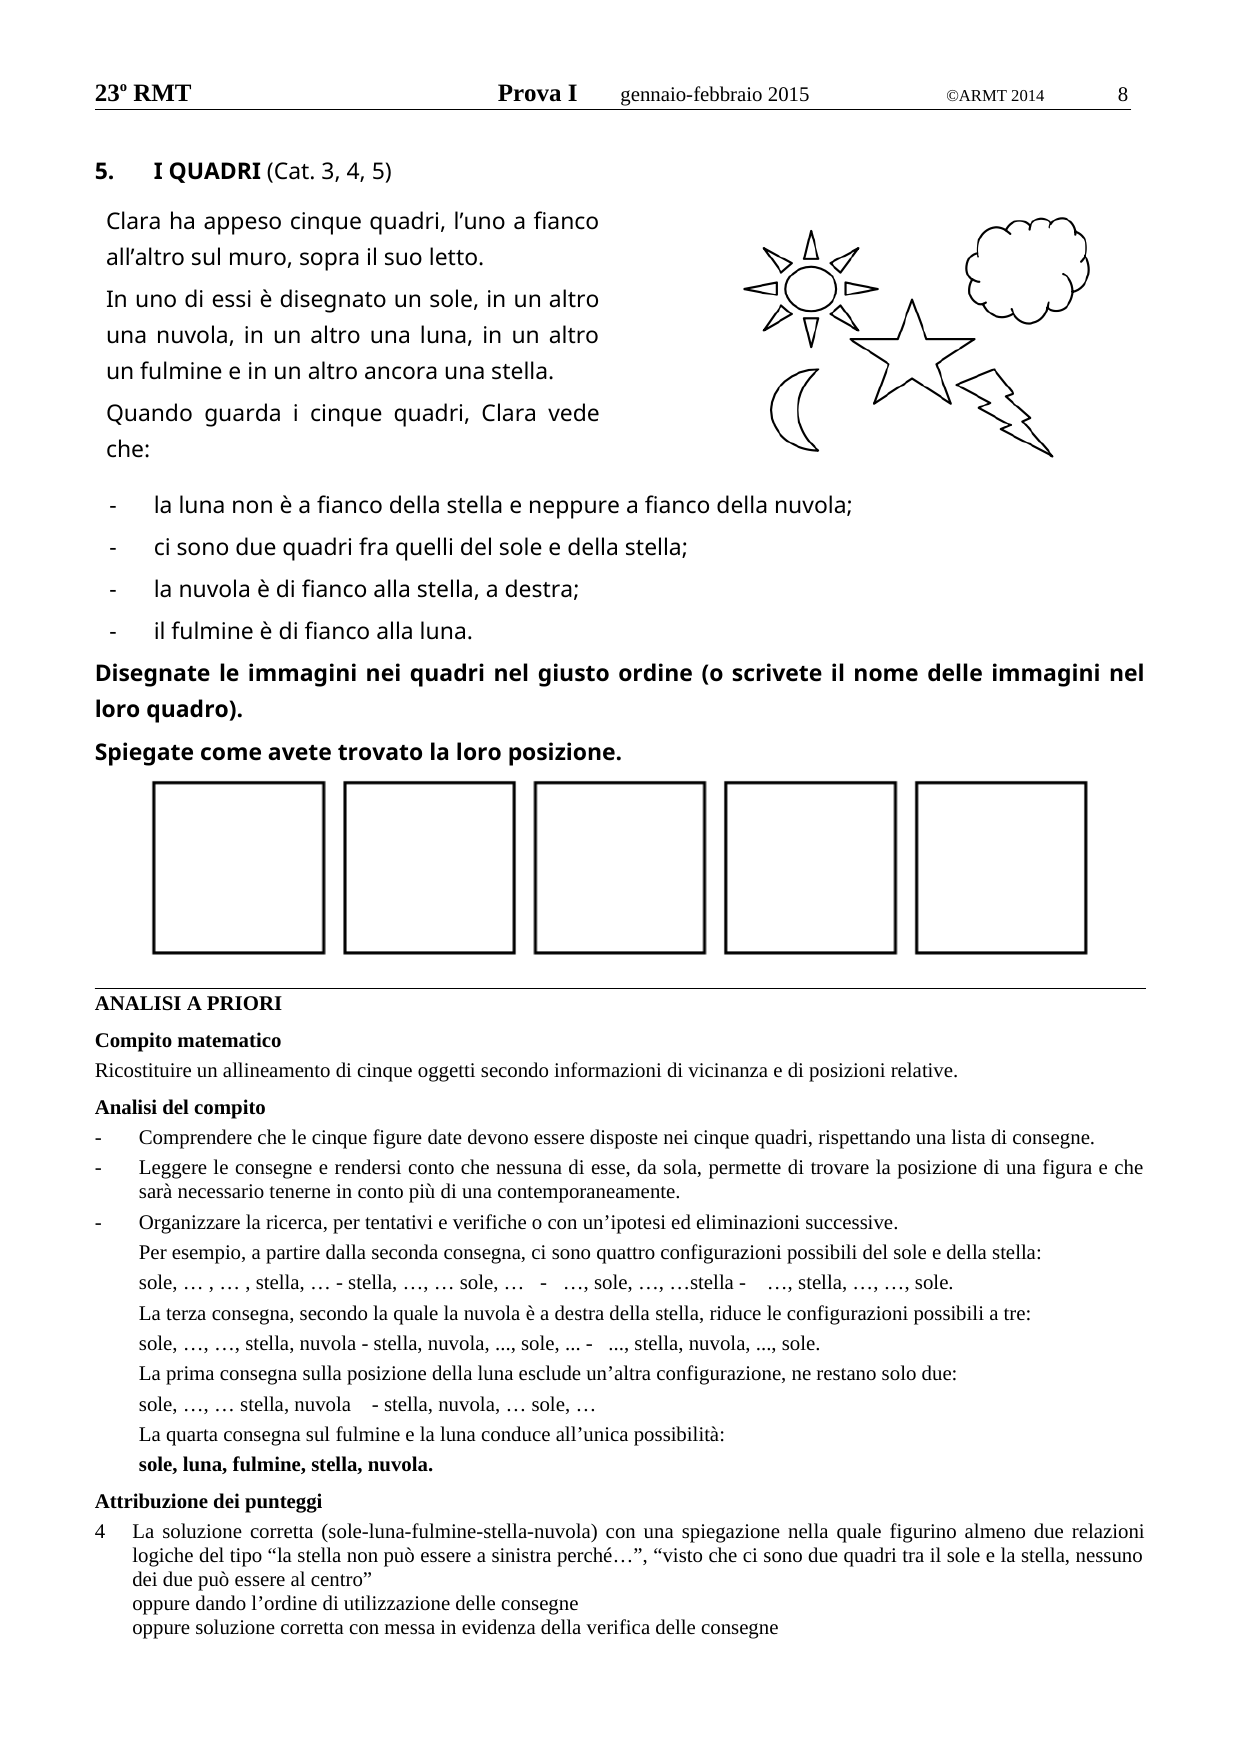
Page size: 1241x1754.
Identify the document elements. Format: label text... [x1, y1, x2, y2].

text - la nuvola è di fianco alla stella, a destra; [109, 573, 1146, 604]
picture [142, 775, 1099, 964]
picture [726, 202, 1103, 479]
text La terza consegna, secondo la quale la nuvola è a destra della stella, riduce le configurazioni possibili a tre: [139, 1301, 1146, 1325]
text Spiegate come avete trovato la loro posizione. [94, 736, 1146, 767]
text sole, …, …, stella, nuvola - stella, nuvola, ..., sole, ... - ..., stella, nuvola, ..., sole. [139, 1331, 1146, 1355]
text oppure dando l’ordine di utilizzazione delle consegne [132, 1591, 1146, 1615]
text Analisi del compito [94, 1095, 1146, 1119]
text Ricostituire un allineamento di cinque oggetti secondo informazioni di vicinanza e di posizioni relative. [94, 1058, 1146, 1082]
text - ci sono due quadri fra quelli del sole e della stella; [109, 531, 1146, 562]
text Compito matematico [94, 1028, 1146, 1052]
text - Comprendere che le cinque figure date devono essere disposte nei cinque quadri, rispettando una lista di consegne. [94, 1125, 1146, 1149]
text sole, …, … stella, nuvola - stella, nuvola, … sole, … [139, 1392, 1146, 1416]
text Attribuzione dei punteggi [94, 1489, 1146, 1513]
text - la luna non è a fianco della stella e neppure a fianco della nuvola; [109, 489, 1146, 520]
text ANALISI A PRIORI [94, 989, 1146, 1015]
text - Leggere le consegne e rendersi conto che nessuna di esse, da sola, permette di trovare la posizione di una figura e che sarà necessario tenerne in conto più di una contemporaneamente. [94, 1155, 1146, 1203]
text sole, luna, fulmine, stella, nuvola. [139, 1452, 1146, 1476]
text 5. I QUADRI (Cat. 3, 4, 5) [94, 155, 1146, 186]
text La quarta consegna sul fulmine e la luna conduce all’unica possibilità: [139, 1422, 1146, 1446]
text 4 La soluzione corretta (sole-luna-fulmine-stella-nuvola) con una spiegazione nella quale figurino almeno due relazioni logiche del tipo “la stella non può essere a sinistra perché…”, “visto che ci sono due quadri tra il sole e la stella, nessuno dei due può essere al centro” [94, 1519, 1146, 1591]
text Per esempio, a partire dalla seconda consegna, ci sono quattro configurazioni possibili del sole e della stella: [139, 1240, 1146, 1264]
text sole, … , … , stella, … - stella, …, … sole, … - …, sole, …, …stella - …, stella, …, …, sole. [139, 1270, 1146, 1294]
text Disegnate le immagini nei quadri nel giusto ordine (o scrivete il nome delle immagini nel loro quadro). [94, 657, 1146, 724]
text - Organizzare la ricerca, per tentativi e verifiche o con un’ipotesi ed eliminazioni successive. [94, 1210, 1146, 1234]
text - il fulmine è di fianco alla luna. [109, 615, 1146, 646]
table_header [611, 199, 1113, 482]
text oppure soluzione corretta con messa in evidenza della verifica delle consegne [132, 1615, 1146, 1639]
table_header Clara ha appeso cinque quadri, l’uno a fianco all’altro sul muro, sopra il suo letto. In uno di essi è disegnato un sole, in un altro una nuvola, in un altro una luna, in un altro un fulmine e in un altro ancora una stella. Quando guarda i cinque quadri, Clara vede che: [95, 199, 611, 482]
text La prima consegna sulla posizione della luna esclude un’altra configurazione, ne restano solo due: [139, 1361, 1146, 1385]
